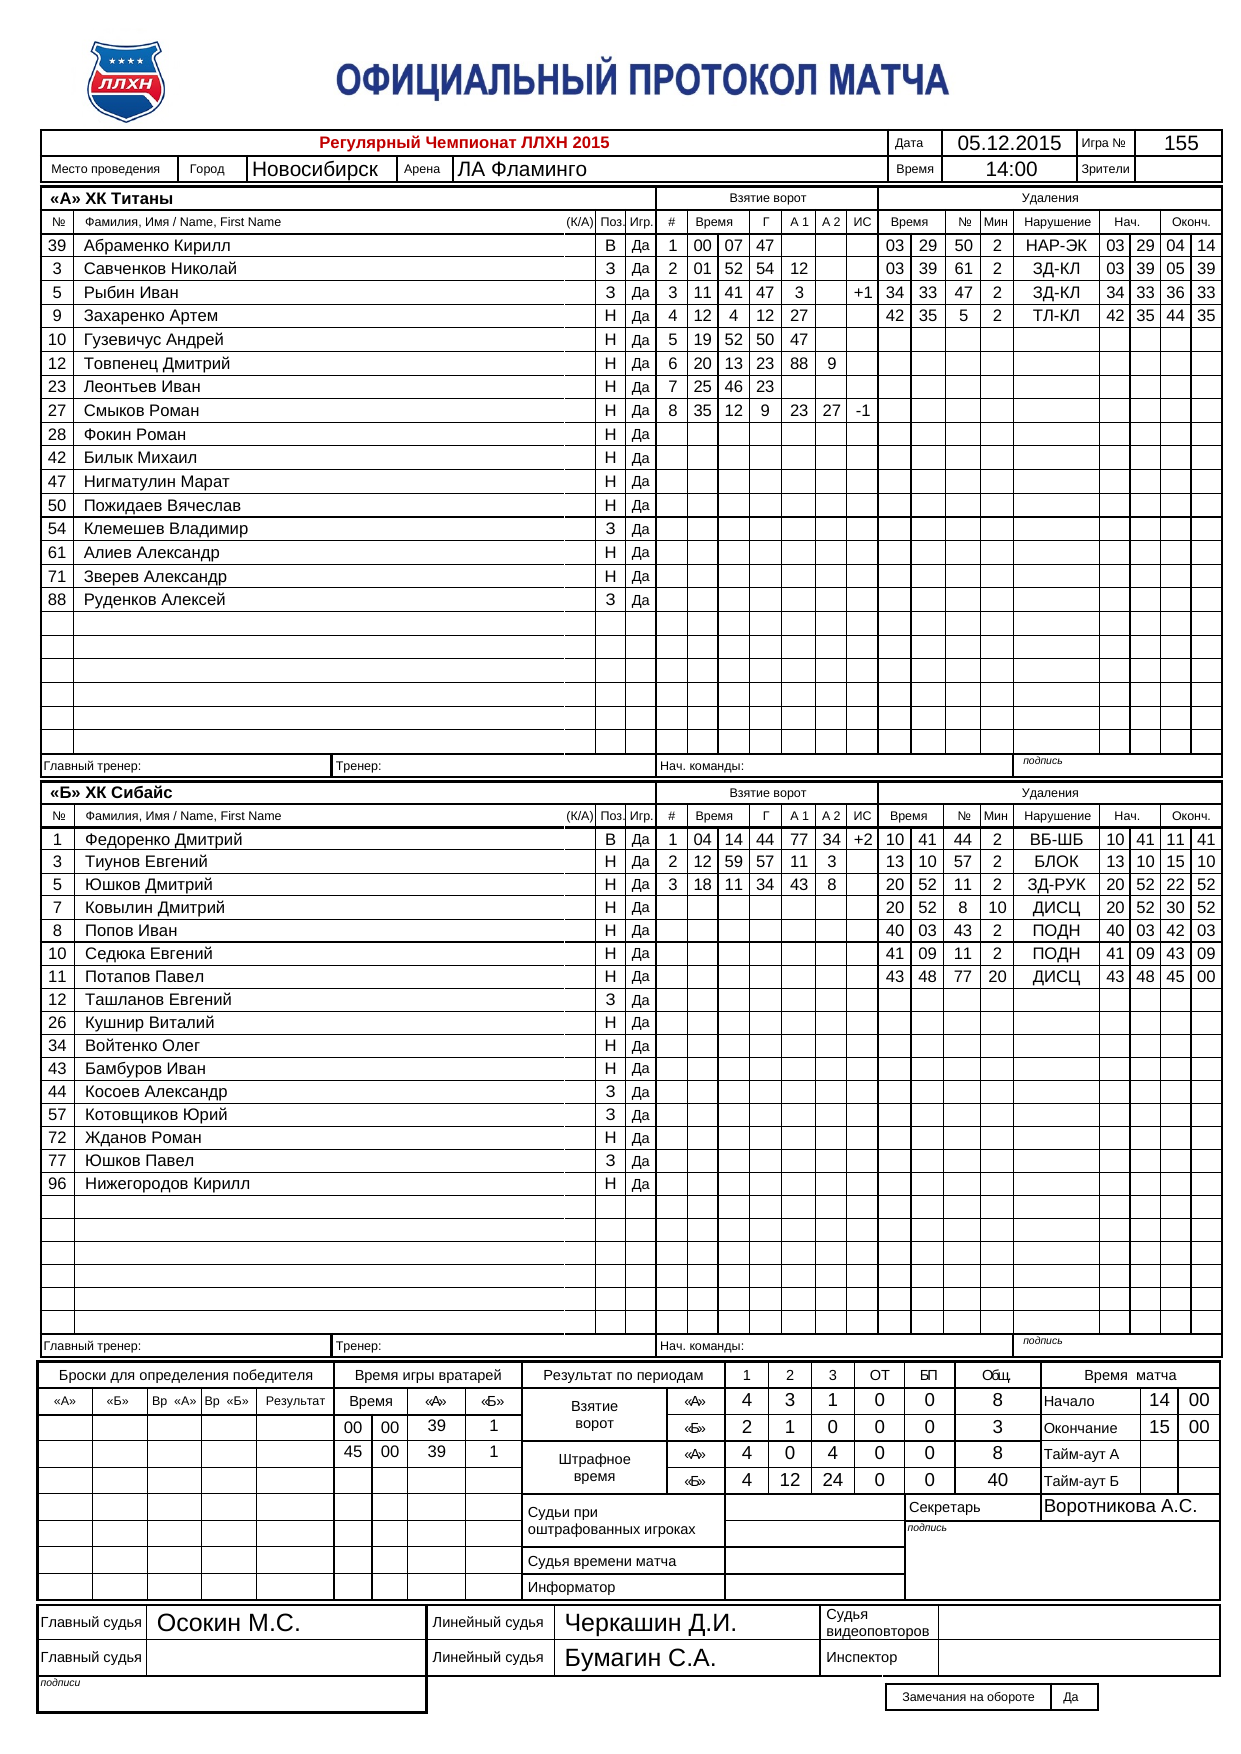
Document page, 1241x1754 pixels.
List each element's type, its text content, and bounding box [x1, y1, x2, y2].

table_cell 5 [42, 281, 73, 303]
table_cell 00 [1192, 966, 1221, 987]
table_cell [912, 612, 945, 634]
table_cell [657, 1035, 687, 1057]
table_cell [981, 1081, 1013, 1103]
table_cell [847, 305, 877, 327]
table_cell [657, 707, 687, 729]
table_cell Время [879, 805, 943, 826]
table_cell [944, 1173, 980, 1195]
table_cell 25 [688, 376, 717, 398]
table_cell [1014, 659, 1099, 682]
table_header Дата [889, 131, 941, 155]
table_cell [816, 423, 846, 445]
table_cell Нач. [1100, 211, 1160, 233]
table_cell (К/А) [565, 211, 595, 233]
table_cell 09 [912, 943, 943, 964]
table_cell [816, 376, 846, 398]
table_cell 12 [42, 352, 73, 374]
table_cell [879, 1012, 910, 1033]
table_cell [148, 1574, 201, 1599]
table_cell Да [626, 518, 655, 540]
table_cell [657, 1104, 687, 1126]
table_cell [782, 494, 815, 516]
table_cell # [657, 211, 687, 233]
table_cell № [946, 211, 980, 233]
table_cell [148, 1547, 201, 1573]
table_cell [1014, 730, 1099, 753]
table_cell [847, 446, 877, 469]
table_cell [939, 1606, 1219, 1639]
table_cell [879, 1150, 910, 1172]
table_cell [981, 1127, 1013, 1149]
table_cell 15 [1141, 1415, 1177, 1440]
table_cell [202, 1441, 256, 1467]
table_header 1 [726, 1363, 768, 1387]
table_header Общ. [956, 1363, 1040, 1387]
table_cell [883, 1677, 1220, 1681]
table_cell [408, 1574, 465, 1599]
table_cell [1179, 1468, 1219, 1493]
table_cell [847, 707, 877, 729]
table_cell Черкашин Д.И. [555, 1606, 819, 1639]
table_cell [879, 1265, 910, 1287]
table_cell [750, 1265, 781, 1287]
table_cell [847, 328, 877, 351]
table_cell [1161, 399, 1190, 422]
table_cell Игр. [626, 805, 655, 826]
table_cell [42, 1242, 74, 1264]
table_cell 2 [981, 850, 1013, 872]
table_cell [202, 1574, 256, 1599]
table_cell [74, 707, 564, 729]
table_header Удаления [879, 783, 1221, 803]
table_cell [1014, 565, 1099, 587]
table_cell [1192, 1173, 1221, 1195]
table_cell Да [626, 281, 655, 303]
table_cell Судья времени матча [523, 1548, 724, 1573]
table_cell [466, 1574, 521, 1599]
table_cell [373, 1521, 407, 1546]
table_cell [944, 1219, 980, 1241]
table_cell [1014, 352, 1099, 374]
table_cell [657, 1311, 687, 1333]
table_cell [912, 1311, 943, 1333]
table_cell [39, 1468, 92, 1493]
table_cell [816, 920, 846, 941]
table_cell 12 [750, 305, 781, 327]
table_cell 3 [782, 281, 815, 303]
table_cell [688, 494, 717, 516]
table_cell [912, 352, 945, 374]
table_cell [1131, 730, 1160, 753]
table_cell [719, 1058, 749, 1079]
table_cell [946, 470, 980, 493]
table_cell 77 [782, 829, 815, 849]
table_cell Смыков Роман [74, 399, 564, 422]
table_cell [626, 612, 655, 634]
table_cell 35 [688, 399, 717, 422]
table_cell [816, 943, 846, 964]
table_cell [1161, 588, 1190, 611]
table_cell 8 [956, 1442, 1040, 1467]
table_cell 34 [42, 1035, 74, 1057]
table_cell [1131, 612, 1160, 634]
table_cell [1100, 399, 1129, 422]
table_cell [1131, 588, 1160, 611]
table_cell 42 [42, 446, 73, 469]
table_cell [626, 636, 655, 658]
table_cell [719, 730, 749, 753]
table_cell 0 [855, 1442, 904, 1467]
table_cell [657, 1242, 687, 1264]
table_cell [1161, 612, 1190, 634]
table_cell [1192, 328, 1221, 351]
table_cell [1014, 636, 1099, 658]
table_cell [750, 494, 781, 516]
table_header ОТ [855, 1363, 904, 1387]
table_cell [335, 1521, 371, 1546]
table_cell [75, 1196, 564, 1218]
table_cell 50 [750, 328, 781, 351]
table_cell [657, 423, 687, 445]
table_cell [1131, 1150, 1160, 1172]
table_cell Н [596, 305, 625, 327]
table_cell [1131, 1196, 1160, 1218]
table_cell Оконч. [1161, 211, 1221, 233]
table_cell [981, 1265, 1013, 1287]
table_cell [750, 565, 781, 587]
table_cell [1161, 376, 1190, 398]
table_cell [847, 850, 877, 872]
table_cell 12 [719, 399, 749, 422]
table_cell А 2 [816, 211, 846, 233]
table_cell [1161, 1173, 1190, 1195]
table_cell [912, 1242, 943, 1264]
table_cell 10 [981, 896, 1013, 918]
table_cell [1014, 1242, 1099, 1264]
table_cell [93, 1521, 147, 1546]
table_cell [565, 1196, 595, 1218]
table_cell 88 [782, 352, 815, 374]
table_cell [1100, 659, 1129, 682]
table_cell [688, 565, 717, 587]
table_cell [750, 470, 781, 493]
table_cell Да [626, 829, 655, 849]
table_cell 41 [912, 829, 943, 849]
table_cell [565, 281, 595, 303]
table_cell [946, 446, 980, 469]
table_cell [944, 989, 980, 1011]
table_cell [847, 989, 877, 1011]
table_cell Инспектор [821, 1640, 938, 1675]
table_cell [912, 1012, 943, 1033]
table_cell ИС [847, 805, 877, 826]
table_cell 7 [42, 896, 74, 918]
table_cell [1161, 1104, 1190, 1126]
table_cell [847, 1219, 877, 1241]
table_cell [408, 1468, 465, 1493]
table_cell [1192, 1288, 1221, 1310]
table_cell 72 [42, 1127, 74, 1149]
table_cell 00 [1179, 1389, 1219, 1413]
table_cell [657, 659, 687, 682]
table_cell [879, 1219, 910, 1241]
table_cell [626, 1242, 655, 1264]
table_cell [428, 1677, 882, 1711]
table_cell 4 [657, 305, 687, 327]
table_cell 39 [408, 1441, 465, 1467]
table_cell Войтенко Олег [75, 1035, 564, 1057]
table_cell Н [596, 541, 625, 564]
table_cell 14:00 [943, 157, 1076, 181]
table_cell [816, 1173, 846, 1195]
table_cell 52 [912, 874, 943, 895]
table_cell [688, 588, 717, 611]
table_cell 5 [946, 305, 980, 327]
table_cell [912, 446, 945, 469]
table_cell «Б » [466, 1389, 521, 1413]
table_cell [719, 1219, 749, 1241]
table_cell [816, 636, 846, 658]
table_cell [657, 1127, 687, 1149]
table_cell 19 [688, 328, 717, 351]
table_cell [42, 659, 73, 682]
table_cell [1100, 730, 1129, 753]
table_cell [944, 1104, 980, 1126]
table_cell 35 [912, 305, 945, 327]
table_cell Вр «Б» [202, 1389, 256, 1413]
table_cell 03 [1192, 920, 1221, 941]
table_cell 34 [879, 281, 910, 303]
table_cell [981, 1058, 1013, 1079]
table_cell [782, 565, 815, 587]
table_cell [657, 1196, 687, 1218]
table_cell 77 [42, 1150, 74, 1172]
table_cell [1014, 1081, 1099, 1103]
table_cell 3 [657, 874, 687, 895]
table_cell [565, 1173, 595, 1195]
table_cell Савченков Николай [74, 257, 564, 280]
table_cell [782, 1265, 815, 1287]
table_cell [626, 1196, 655, 1218]
table_cell [912, 1288, 943, 1310]
table_cell [912, 636, 945, 658]
table_cell ЗД-РУК [1014, 874, 1099, 895]
table_cell Игр. [626, 211, 655, 233]
table_cell [719, 920, 749, 941]
table_cell Фокин Роман [74, 423, 564, 445]
table_cell [688, 896, 717, 918]
table_cell [626, 730, 655, 753]
table_cell 03 [1131, 920, 1160, 941]
table_cell ПОДН [1014, 943, 1099, 964]
table_cell [719, 1127, 749, 1149]
table_cell [1131, 518, 1160, 540]
table_cell [816, 1081, 846, 1103]
table_cell Юшков Павел [75, 1150, 564, 1172]
table_cell [912, 494, 945, 516]
table_cell 0 [855, 1468, 904, 1493]
table_cell [1131, 1288, 1160, 1310]
table_cell 15 [1161, 850, 1190, 872]
table_cell 8 [944, 896, 980, 918]
table_cell Жданов Роман [75, 1127, 564, 1149]
table_cell [1136, 157, 1221, 181]
table_cell [782, 920, 815, 941]
table_cell Взятие ворот [523, 1389, 666, 1440]
table_cell [1161, 1081, 1190, 1103]
table_cell [39, 1574, 92, 1599]
table_cell [657, 943, 687, 964]
table_cell [657, 612, 687, 634]
table_cell [879, 1242, 910, 1264]
table_cell [373, 1468, 407, 1493]
table_cell Поз. [596, 805, 625, 826]
table_cell 43 [1100, 966, 1129, 987]
table_cell [981, 659, 1013, 682]
table_cell [782, 989, 815, 1011]
table_cell 0 [769, 1442, 811, 1467]
table_cell [1161, 1219, 1190, 1241]
table_cell [719, 636, 749, 658]
table_cell [1014, 1127, 1099, 1149]
table_cell [816, 1265, 846, 1287]
table_cell [782, 966, 815, 987]
table_cell [847, 874, 877, 895]
table_cell [1014, 1150, 1099, 1172]
table_cell [879, 1104, 910, 1126]
table_cell Да [626, 1012, 655, 1033]
table_cell 2 [981, 305, 1013, 327]
table_cell Алиев Александр [74, 541, 564, 564]
table_cell Да [626, 328, 655, 351]
table_cell 14 [1192, 235, 1221, 256]
table_cell № [42, 211, 73, 233]
table_cell [565, 328, 595, 351]
table_cell [879, 565, 910, 587]
table_cell 44 [1161, 305, 1190, 327]
table_cell [981, 470, 1013, 493]
table_cell [879, 470, 910, 493]
table_cell [565, 707, 595, 729]
table_cell [565, 1127, 595, 1149]
table_cell 18 [688, 874, 717, 895]
table_cell Н [596, 423, 625, 445]
table_cell [1192, 989, 1221, 1011]
table_cell [750, 636, 781, 658]
table_cell [42, 707, 73, 729]
table_cell [816, 1219, 846, 1241]
table_cell [1131, 1012, 1160, 1033]
table_cell Главный судья [39, 1606, 146, 1639]
table_cell [782, 1081, 815, 1103]
table_cell [466, 1521, 521, 1546]
table_cell Да [626, 376, 655, 398]
table_cell 96 [42, 1173, 74, 1195]
table_cell Да [626, 1173, 655, 1195]
table_cell [688, 989, 717, 1011]
table_cell [981, 328, 1013, 351]
table_cell [847, 1196, 877, 1218]
table_cell Тиунов Евгений [75, 850, 564, 872]
table_cell [1192, 446, 1221, 469]
table_cell [1131, 1265, 1160, 1287]
table_cell [981, 1196, 1013, 1218]
table_cell [719, 1288, 749, 1310]
table_cell [879, 446, 910, 469]
table_cell [565, 1311, 595, 1333]
table_cell [946, 541, 980, 564]
table_cell [1014, 1219, 1099, 1241]
table_header Взятие ворот [657, 188, 877, 209]
table_cell [1014, 1173, 1099, 1195]
table_cell Время [688, 211, 749, 233]
table_cell [944, 1288, 980, 1310]
table_cell [1100, 494, 1129, 516]
table_cell 7 [657, 376, 687, 398]
table_cell [750, 588, 781, 611]
table_cell З [596, 1150, 625, 1172]
table_cell [596, 1196, 625, 1218]
table_cell [944, 1012, 980, 1033]
table_cell [1131, 989, 1160, 1011]
table_cell 52 [1192, 874, 1221, 895]
table_cell [1100, 588, 1129, 611]
table_cell Воротникова А.С. [1042, 1495, 1219, 1520]
table_cell [1161, 1311, 1190, 1333]
table_cell [719, 1150, 749, 1172]
table_cell [981, 588, 1013, 611]
table_cell [912, 1265, 943, 1287]
table_cell [42, 1196, 74, 1218]
table_cell [1161, 1035, 1190, 1057]
table_cell [981, 1035, 1013, 1057]
table_cell [782, 423, 815, 445]
table_cell [719, 423, 749, 445]
table_cell [257, 1468, 333, 1493]
table_cell 4 [726, 1389, 768, 1413]
table_cell 59 [719, 850, 749, 872]
table_cell [879, 730, 910, 753]
table_cell [565, 257, 595, 280]
table_cell 44 [944, 829, 980, 849]
table_cell [750, 896, 781, 918]
table_cell [946, 352, 980, 374]
table_cell Да [626, 1035, 655, 1057]
table_cell З [596, 518, 625, 540]
table_cell [912, 659, 945, 682]
table_cell 0 [855, 1415, 904, 1440]
table_cell [1100, 1242, 1129, 1264]
table_cell [981, 1311, 1013, 1333]
table_cell [335, 1468, 371, 1493]
table_cell [847, 588, 877, 611]
table_cell [565, 518, 595, 540]
table_cell Ковылин Дмитрий [75, 896, 564, 918]
table_header Время игры вратарей [335, 1363, 521, 1387]
table_cell 41 [1192, 829, 1221, 849]
table_cell [565, 1012, 595, 1033]
table_cell [688, 1219, 717, 1241]
table_cell «Б» [93, 1389, 147, 1413]
table_cell Да [626, 989, 655, 1011]
table_cell Оконч. [1161, 805, 1221, 826]
table_cell 45 [1161, 966, 1190, 987]
table_cell Попов Иван [75, 920, 564, 941]
table_cell Место проведения [42, 157, 177, 181]
table_cell +2 [847, 829, 877, 849]
table_cell Юшков Дмитрий [75, 874, 564, 895]
table_cell [946, 730, 980, 753]
table_cell Федоренко Дмитрий [75, 829, 564, 849]
table_cell [1161, 707, 1190, 729]
table_cell [981, 565, 1013, 587]
table_cell 29 [1131, 235, 1160, 256]
table_cell [944, 1311, 980, 1333]
table_cell [596, 730, 625, 753]
table_cell 57 [944, 850, 980, 872]
table_cell [1131, 423, 1160, 445]
table_cell 88 [42, 588, 73, 611]
table_cell 10 [42, 328, 73, 351]
table_header 155 [1136, 131, 1221, 155]
table_cell Да [626, 305, 655, 327]
table_cell [879, 1058, 910, 1079]
table_cell 57 [750, 850, 781, 872]
table_cell [1192, 423, 1221, 445]
table_cell [944, 1058, 980, 1079]
table_cell [981, 1219, 1013, 1241]
table_cell 9 [42, 305, 73, 327]
table_cell 77 [944, 966, 980, 987]
table_cell Главный тренер: [42, 755, 330, 776]
table_cell 10 [879, 829, 910, 849]
table_cell (К/А) [565, 805, 595, 826]
table_cell [816, 1035, 846, 1057]
table_cell Да [626, 399, 655, 422]
table_cell Линейный судья [428, 1606, 554, 1639]
table_cell [944, 1242, 980, 1264]
table_cell [1014, 707, 1099, 729]
table_cell [1014, 541, 1099, 564]
table_cell Ташланов Евгений [75, 989, 564, 1011]
table_cell Время [688, 805, 749, 826]
table_cell [626, 1265, 655, 1287]
table_cell 23 [750, 376, 781, 398]
table_cell [1192, 518, 1221, 540]
table_cell [1100, 1127, 1129, 1149]
table_header Результат по периодам [523, 1363, 724, 1387]
table_cell [981, 423, 1013, 445]
table_cell 20 [879, 874, 910, 895]
table_cell [93, 1574, 147, 1599]
table_cell [202, 1416, 256, 1440]
table_cell 57 [42, 1104, 74, 1126]
table_cell [688, 1311, 717, 1333]
table_cell [816, 235, 846, 256]
table_cell Да [626, 565, 655, 587]
table_cell [782, 1219, 815, 1241]
table_cell [782, 707, 815, 729]
table_cell Фамилия, Имя / Name, First Name [74, 211, 565, 233]
table_cell [782, 1288, 815, 1310]
table_cell 10 [912, 850, 943, 872]
table_cell 1 [657, 235, 687, 256]
table_cell Н [596, 1035, 625, 1057]
table_cell ЛА Фламинго [454, 157, 887, 181]
table_cell [657, 1219, 687, 1241]
table_cell [688, 943, 717, 964]
table_cell [719, 943, 749, 964]
table_cell [816, 541, 846, 564]
table_cell [148, 1494, 201, 1520]
table_cell Вр «А» [148, 1389, 201, 1413]
table_cell Билык Михаил [74, 446, 564, 469]
table_cell 27 [782, 305, 815, 327]
table_cell Тренер: [333, 1335, 655, 1356]
table_cell [816, 1196, 846, 1218]
table_cell [912, 1150, 943, 1172]
table_cell Зрители [1078, 157, 1134, 181]
table_cell [750, 920, 781, 941]
table_cell Начало [1042, 1389, 1140, 1413]
table_cell [1100, 683, 1129, 706]
table_cell 39 [912, 257, 945, 280]
table_cell [148, 1468, 201, 1493]
table_cell [782, 446, 815, 469]
table_cell [719, 1173, 749, 1195]
table_cell 71 [42, 565, 73, 587]
table_cell [93, 1547, 147, 1573]
table_cell [1100, 636, 1129, 658]
table_cell [1179, 1441, 1219, 1467]
table_cell 23 [782, 399, 815, 422]
table_cell Зверев Александр [74, 565, 564, 587]
table_cell 34 [750, 874, 781, 895]
table_cell Фамилия, Имя / Name, First Name [75, 805, 565, 826]
table_cell 39 [408, 1416, 465, 1440]
table_cell [1192, 1311, 1221, 1333]
table_cell З [596, 588, 625, 611]
table_cell [1100, 1311, 1129, 1333]
table_cell [1014, 494, 1099, 516]
table_cell [847, 1081, 877, 1103]
table_cell [750, 541, 781, 564]
table_cell 8 [657, 399, 687, 422]
table_cell [1192, 1219, 1221, 1241]
table_cell [847, 1035, 877, 1057]
table_cell [257, 1416, 333, 1440]
table_cell Да [626, 470, 655, 493]
table_cell 05 [1161, 257, 1190, 280]
table_cell [1099, 1682, 1220, 1711]
table_cell [1141, 1441, 1177, 1467]
table_cell [1100, 1035, 1129, 1057]
table_cell [1192, 1127, 1221, 1149]
table_cell [782, 1242, 815, 1264]
table_cell [688, 1104, 717, 1126]
table_cell [1161, 1265, 1190, 1287]
table_cell 34 [816, 829, 846, 849]
table_cell [946, 612, 980, 634]
table_cell [688, 446, 717, 469]
table_cell [750, 966, 781, 987]
table_cell подпись [1014, 755, 1221, 776]
table_cell [847, 1150, 877, 1172]
table_cell [373, 1574, 407, 1599]
table_cell [688, 1035, 717, 1057]
table_cell [466, 1494, 521, 1520]
table_cell 11 [944, 943, 980, 964]
table_cell [565, 1288, 595, 1310]
table_cell [750, 1219, 781, 1241]
table_cell Да [626, 850, 655, 872]
table_cell [1192, 1196, 1221, 1218]
table_cell [912, 1219, 943, 1241]
table_cell ЗД-КЛ [1014, 281, 1099, 303]
table_cell [750, 612, 781, 634]
table_cell [1192, 636, 1221, 658]
table_cell [565, 1035, 595, 1057]
table_cell [1161, 446, 1190, 469]
table_cell [1192, 683, 1221, 706]
table_cell [816, 470, 846, 493]
table_cell 50 [42, 494, 73, 516]
table_cell [596, 1219, 625, 1241]
table_cell 40 [879, 920, 910, 941]
table_cell Рыбин Иван [74, 281, 564, 303]
table_cell [565, 470, 595, 493]
table_cell [373, 1494, 407, 1520]
table_cell [565, 636, 595, 658]
table_cell [782, 1196, 815, 1218]
table_cell [1014, 399, 1099, 422]
table_cell [657, 920, 687, 941]
table_cell 10 [1100, 829, 1129, 849]
table_cell [1014, 1265, 1099, 1287]
table_cell [257, 1574, 333, 1599]
table_cell З [596, 257, 625, 280]
table_cell [257, 1441, 333, 1467]
table_header Игра № [1078, 131, 1134, 155]
table_cell «Б» [668, 1468, 724, 1493]
table_cell [1014, 1311, 1099, 1333]
table_cell [944, 1127, 980, 1149]
table_cell [981, 1012, 1013, 1033]
table_cell [93, 1416, 147, 1440]
table_cell [657, 1173, 687, 1195]
table_cell [946, 494, 980, 516]
table_cell [750, 707, 781, 729]
table_cell 33 [1131, 281, 1160, 303]
table_cell [981, 376, 1013, 398]
table_cell Нач. [1100, 805, 1160, 826]
table_cell 12 [42, 989, 74, 1011]
table_cell [847, 896, 877, 918]
table_cell Тайм-аут Б [1042, 1468, 1140, 1493]
table_cell 13 [719, 352, 749, 374]
table_cell [657, 1265, 687, 1287]
table_cell [912, 423, 945, 445]
table_cell [847, 1058, 877, 1079]
table_cell [1014, 518, 1099, 540]
table_cell [565, 1150, 595, 1172]
table_cell 00 [373, 1416, 407, 1440]
table_cell [565, 352, 595, 374]
table_cell [657, 494, 687, 516]
table_cell [847, 257, 877, 280]
table_cell Поз. [596, 211, 625, 233]
table_cell [1100, 1058, 1129, 1079]
table_cell Бумагин С.А. [555, 1640, 819, 1675]
table_cell [816, 896, 846, 918]
table_cell [1131, 1035, 1160, 1057]
table_cell [565, 399, 595, 422]
table_cell [1131, 1242, 1160, 1264]
table_cell [74, 730, 564, 753]
table_cell Время [335, 1389, 407, 1413]
table_cell [596, 1311, 625, 1333]
table_cell [912, 541, 945, 564]
table_cell Мин [981, 805, 1013, 826]
table_cell [335, 1574, 371, 1599]
table_cell [688, 1058, 717, 1079]
table_cell [782, 896, 815, 918]
table_cell [946, 565, 980, 587]
table_header 05.12.2015 [943, 131, 1076, 155]
table_cell [719, 518, 749, 540]
table_cell [565, 920, 595, 941]
table_cell [1161, 1127, 1190, 1149]
table_cell [912, 399, 945, 422]
table_cell 03 [879, 235, 910, 256]
table_cell [1014, 989, 1099, 1011]
table_cell 39 [1192, 257, 1221, 280]
table_cell [912, 470, 945, 493]
table_cell ТЛ-КЛ [1014, 305, 1099, 327]
table_cell [782, 943, 815, 964]
table_cell [912, 518, 945, 540]
table_cell [565, 1242, 595, 1264]
table_cell Захаренко Артем [74, 305, 564, 327]
table_cell [626, 1219, 655, 1241]
table_cell 47 [750, 281, 781, 303]
table_cell [75, 1288, 564, 1310]
table_cell [565, 376, 595, 398]
table_cell [946, 518, 980, 540]
table_cell 47 [782, 328, 815, 351]
table_cell [946, 588, 980, 611]
table_cell Н [596, 376, 625, 398]
table_cell [565, 423, 595, 445]
table_cell [981, 1173, 1013, 1195]
table_cell [657, 565, 687, 587]
table_cell [816, 1288, 846, 1310]
table_cell [719, 707, 749, 729]
table_cell [944, 1196, 980, 1218]
table_cell [816, 257, 846, 280]
table_cell [750, 1288, 781, 1310]
table_cell [847, 612, 877, 634]
table_cell 00 [1179, 1415, 1219, 1440]
table_cell [565, 989, 595, 1011]
table_cell 30 [1161, 896, 1190, 918]
table_cell 04 [1161, 235, 1190, 256]
table_cell Клемешев Владимир [74, 518, 564, 540]
table_cell 52 [1192, 896, 1221, 918]
table_cell 43 [1161, 943, 1190, 964]
table_cell [981, 1104, 1013, 1126]
table_cell [202, 1468, 256, 1493]
table_cell Да [626, 874, 655, 895]
table_cell [816, 683, 846, 706]
table_cell 24 [812, 1468, 854, 1493]
table_cell [782, 1127, 815, 1149]
table_cell 0 [905, 1442, 954, 1467]
table_cell [750, 446, 781, 469]
table_cell [688, 1288, 717, 1310]
table_cell [657, 470, 687, 493]
table_cell [75, 1265, 564, 1287]
table_cell 2 [657, 850, 687, 872]
table_cell [816, 328, 846, 351]
table_cell 11 [688, 281, 717, 303]
table_cell [726, 1521, 904, 1546]
table_cell Н [596, 565, 625, 587]
table_cell [847, 1127, 877, 1149]
table_cell [782, 1058, 815, 1079]
table_cell 00 [373, 1441, 407, 1467]
table_cell [1161, 1242, 1190, 1264]
table_cell Товпенец Дмитрий [74, 352, 564, 374]
table_cell [1131, 683, 1160, 706]
table_cell [1131, 659, 1160, 682]
table_cell [912, 588, 945, 611]
table_cell [719, 896, 749, 918]
table_cell [981, 683, 1013, 706]
table_cell 61 [946, 257, 980, 280]
table_cell [93, 1494, 147, 1520]
table_cell 1 [769, 1415, 811, 1440]
table_cell 0 [905, 1468, 954, 1493]
table_cell [657, 896, 687, 918]
table_cell [912, 683, 945, 706]
table_cell [565, 612, 595, 634]
table_cell 2 [657, 257, 687, 280]
table_cell [596, 659, 625, 682]
table_cell 2 [981, 874, 1013, 895]
table_cell 12 [688, 850, 717, 872]
table_cell [944, 1035, 980, 1057]
table_cell [1131, 376, 1160, 398]
table_cell [688, 518, 717, 540]
table_cell [879, 1081, 910, 1103]
table_cell [565, 235, 595, 256]
table_cell 8 [956, 1389, 1040, 1413]
table_cell [1100, 1219, 1129, 1241]
table_cell [565, 565, 595, 587]
table_cell 42 [1161, 920, 1190, 941]
table_cell ИС [847, 211, 877, 233]
table_cell [719, 659, 749, 682]
table_cell Да [626, 1081, 655, 1103]
table_cell [1192, 352, 1221, 374]
table_cell [816, 612, 846, 634]
table_cell [912, 328, 945, 351]
table_cell [39, 1441, 92, 1467]
table_cell [1192, 588, 1221, 611]
table_header Удаления [879, 188, 1221, 209]
table_cell [565, 305, 595, 327]
table_cell 12 [782, 257, 815, 280]
table_cell [816, 305, 846, 327]
table_cell 26 [42, 1012, 74, 1033]
table_cell А 1 [782, 211, 815, 233]
table_cell Да [626, 920, 655, 941]
table_cell Н [596, 399, 625, 422]
table_cell [981, 518, 1013, 540]
table_cell [148, 1441, 201, 1467]
table_cell 45 [335, 1441, 371, 1467]
table_cell [565, 874, 595, 895]
table_cell [879, 1127, 910, 1149]
table_cell 5 [657, 328, 687, 351]
table_cell Руденков Алексей [74, 588, 564, 611]
table_cell [1100, 1012, 1129, 1033]
table_cell 3 [657, 281, 687, 303]
table_cell 33 [1192, 281, 1221, 303]
table_cell [719, 565, 749, 587]
table_cell [981, 989, 1013, 1011]
table_cell 33 [912, 281, 945, 303]
table_cell [981, 1288, 1013, 1310]
table_cell В [596, 829, 625, 849]
table_cell [688, 659, 717, 682]
table_cell [565, 730, 595, 753]
table_cell [981, 636, 1013, 658]
table_cell [1014, 1288, 1099, 1310]
table_cell # [657, 805, 687, 826]
table_cell [1161, 730, 1190, 753]
table_cell [782, 470, 815, 493]
table_cell [782, 1035, 815, 1057]
table_cell 3 [816, 850, 846, 872]
table_cell Секретарь [906, 1495, 1040, 1520]
table_cell [657, 1288, 687, 1310]
table_cell Окончание [1042, 1415, 1140, 1440]
table_cell [688, 730, 717, 753]
table_cell [912, 707, 945, 729]
table_cell [719, 1196, 749, 1218]
table_cell 3 [42, 257, 73, 280]
table_cell [879, 328, 910, 351]
table_cell [74, 683, 564, 706]
table_cell [1131, 352, 1160, 374]
table_cell [1192, 541, 1221, 564]
table_cell 35 [1131, 305, 1160, 327]
table_cell [816, 730, 846, 753]
table_cell [847, 1242, 877, 1264]
table_cell [1100, 1150, 1129, 1172]
table_cell З [596, 989, 625, 1011]
table_cell [782, 518, 815, 540]
table_cell [750, 1058, 781, 1079]
table_cell [750, 1196, 781, 1218]
table_cell 3 [42, 850, 74, 872]
table_cell 03 [1100, 235, 1129, 256]
table_cell 20 [879, 896, 910, 918]
table_cell [1131, 1081, 1160, 1103]
table_cell [1131, 1219, 1160, 1241]
table_cell [1161, 683, 1190, 706]
table_cell [75, 1242, 564, 1264]
table_cell [912, 730, 945, 753]
table_cell 20 [1100, 896, 1129, 918]
table_cell [565, 1058, 595, 1079]
table_cell [257, 1494, 333, 1520]
table_cell [408, 1547, 465, 1573]
table_cell [750, 518, 781, 540]
table_cell ЗД-КЛ [1014, 257, 1099, 280]
table_cell [782, 730, 815, 753]
table_cell [688, 1012, 717, 1033]
table_cell 52 [912, 896, 943, 918]
table_cell Гузевичус Андрей [74, 328, 564, 351]
table_cell [688, 636, 717, 658]
table_cell 20 [1100, 874, 1129, 895]
table_cell 12 [688, 305, 717, 327]
table_cell Н [596, 850, 625, 872]
table_cell -1 [847, 399, 877, 422]
table_cell [1100, 518, 1129, 540]
table_cell [1131, 565, 1160, 587]
table_cell 54 [750, 257, 781, 280]
table_cell [944, 1265, 980, 1287]
table_cell 13 [879, 850, 910, 872]
table_cell [719, 683, 749, 706]
table_cell 52 [1131, 874, 1160, 895]
table_cell [1014, 376, 1099, 398]
table_cell [1161, 1196, 1190, 1218]
table_cell [726, 1495, 904, 1520]
table_cell [1131, 707, 1160, 729]
table_cell [1141, 1468, 1177, 1493]
table_cell [816, 1012, 846, 1033]
table_cell [1131, 1127, 1160, 1149]
table_cell [879, 612, 910, 634]
table_cell [912, 1035, 943, 1057]
table_cell [816, 707, 846, 729]
table_cell [565, 829, 595, 849]
table_cell 1 [812, 1389, 854, 1413]
table_cell [565, 850, 595, 872]
table_cell 4 [726, 1442, 768, 1467]
table_cell 1 [466, 1441, 521, 1467]
table_cell [750, 1311, 781, 1333]
table_header Время матча [1042, 1363, 1219, 1387]
table_cell [719, 612, 749, 634]
table_cell +1 [847, 281, 877, 303]
table_cell 2 [981, 829, 1013, 849]
table_cell [782, 588, 815, 611]
table_cell [39, 1494, 92, 1520]
table_cell [1192, 1242, 1221, 1264]
table_cell [1100, 1104, 1129, 1126]
table_cell [719, 1265, 749, 1287]
table_cell [1192, 1265, 1221, 1287]
table_cell [847, 470, 877, 493]
table_cell [1100, 376, 1129, 398]
table_cell [816, 588, 846, 611]
table_cell 47 [750, 235, 781, 256]
table_cell Тренер: [333, 755, 655, 776]
table_cell [879, 376, 910, 398]
table_cell 22 [1161, 874, 1190, 895]
table_cell [719, 470, 749, 493]
table_cell ДИСЦ [1014, 966, 1099, 987]
table_cell [912, 1058, 943, 1079]
table_cell [1192, 376, 1221, 398]
table_cell [847, 730, 877, 753]
table_cell [688, 1150, 717, 1172]
table_cell [1161, 423, 1190, 445]
table_cell 48 [912, 966, 943, 987]
table_cell 6 [657, 352, 687, 374]
table_cell [847, 494, 877, 516]
table_cell [657, 446, 687, 469]
table_cell В [596, 235, 625, 256]
table_cell [946, 659, 980, 682]
table_cell [42, 1265, 74, 1287]
table_cell [879, 1311, 910, 1333]
table_cell 41 [1100, 943, 1129, 964]
table_cell [1192, 1104, 1221, 1126]
table_header «Б» ХК Сибайс [42, 783, 655, 803]
table_cell [719, 1242, 749, 1264]
table_cell [565, 896, 595, 918]
table_cell [1014, 423, 1099, 445]
table_cell [75, 1219, 564, 1241]
table_cell [782, 683, 815, 706]
table_cell [1100, 352, 1129, 374]
table_cell [879, 1035, 910, 1057]
table_cell [782, 1173, 815, 1195]
table_cell 52 [1131, 896, 1160, 918]
table_cell ПОДН [1014, 920, 1099, 941]
table_cell [912, 565, 945, 587]
table_cell [626, 1311, 655, 1333]
table_cell [816, 565, 846, 587]
table_cell [981, 446, 1013, 469]
table_cell [565, 659, 595, 682]
table_cell 8 [816, 874, 846, 895]
table_cell [847, 636, 877, 658]
table_cell Н [596, 352, 625, 374]
table_cell [1131, 1173, 1160, 1195]
table_cell Кушнир Виталий [75, 1012, 564, 1033]
table_cell [688, 1196, 717, 1218]
table_cell [657, 518, 687, 540]
table_cell [750, 683, 781, 706]
table_cell [565, 1219, 595, 1241]
table_cell [879, 1173, 910, 1195]
table_cell 1 [42, 829, 74, 849]
table_cell [912, 1104, 943, 1126]
table_cell [1100, 707, 1129, 729]
table_cell [93, 1441, 147, 1467]
table_cell [981, 352, 1013, 374]
table_cell [719, 989, 749, 1011]
table_cell 10 [1192, 850, 1221, 872]
table_cell [1131, 399, 1160, 422]
table_cell Информатор [523, 1575, 724, 1599]
table_cell Да [626, 896, 655, 918]
table_cell 3 [956, 1415, 1040, 1440]
table_cell [42, 683, 73, 706]
table_cell 54 [42, 518, 73, 540]
table_cell [657, 989, 687, 1011]
table_cell Н [596, 1127, 625, 1149]
table_cell [944, 1150, 980, 1172]
table_cell «А» [668, 1442, 724, 1467]
table_header «А» ХК Титаны [42, 188, 655, 209]
table_cell [946, 399, 980, 422]
table_cell [946, 683, 980, 706]
table_cell [879, 352, 910, 374]
table_cell Нарушение [1014, 805, 1099, 826]
table_cell [719, 1012, 749, 1033]
table_cell Косоев Александр [75, 1081, 564, 1103]
table_cell 61 [42, 541, 73, 564]
table_cell 44 [42, 1081, 74, 1103]
table_cell Н [596, 328, 625, 351]
table_cell [596, 683, 625, 706]
table_cell [847, 565, 877, 587]
table_cell [1131, 636, 1160, 658]
table_cell [1131, 1311, 1160, 1333]
table_cell [719, 1081, 749, 1103]
table_cell [657, 730, 687, 753]
table_header Взятие ворот [657, 783, 877, 803]
table_cell [879, 707, 910, 729]
table_cell 03 [912, 920, 943, 941]
table_cell [1100, 1265, 1129, 1287]
table_cell [42, 1288, 74, 1310]
table_cell [688, 683, 717, 706]
table_header 3 [812, 1363, 854, 1387]
table_cell [657, 1058, 687, 1079]
table_cell [1014, 1058, 1099, 1079]
table_cell 36 [1161, 281, 1190, 303]
table_cell [466, 1547, 521, 1573]
table_cell [1192, 1081, 1221, 1103]
table_cell [688, 1081, 717, 1103]
table_cell Нигматулин Марат [74, 470, 564, 493]
table_cell 40 [956, 1468, 1040, 1493]
table_cell Главный судья [39, 1640, 146, 1675]
table_cell [981, 707, 1013, 729]
table_cell [1100, 1173, 1129, 1195]
table_cell Город [179, 157, 246, 181]
table_cell [719, 541, 749, 564]
table_cell 4 [812, 1442, 854, 1467]
table_cell Линейный судья [428, 1640, 554, 1675]
table_cell [816, 281, 846, 303]
table_cell [750, 989, 781, 1011]
table_cell [688, 541, 717, 564]
table_cell [750, 1081, 781, 1103]
table_cell 29 [912, 235, 945, 256]
table_cell 11 [944, 874, 980, 895]
table_cell [657, 1150, 687, 1172]
table_cell [1192, 612, 1221, 634]
table_cell [565, 588, 595, 611]
table_cell Н [596, 1058, 625, 1079]
table_cell [981, 730, 1013, 753]
table_cell [373, 1547, 407, 1573]
table_cell [93, 1468, 147, 1493]
table_cell № [944, 805, 980, 826]
table_header Броски для определения победителя [39, 1363, 333, 1387]
table_cell [39, 1521, 92, 1546]
table_cell [782, 1012, 815, 1033]
table_cell [1192, 399, 1221, 422]
table_cell [1014, 1035, 1099, 1057]
table_cell 41 [1131, 829, 1160, 849]
table_cell Потапов Павел [75, 966, 564, 987]
table_cell 09 [1131, 943, 1160, 964]
table_cell [816, 1058, 846, 1079]
table_cell [688, 707, 717, 729]
table_cell [750, 1035, 781, 1057]
table_cell 2 [726, 1415, 768, 1440]
table_cell [750, 423, 781, 445]
picture [5, 28, 1179, 129]
table_cell 44 [750, 829, 781, 849]
table_cell [657, 541, 687, 564]
table_cell 41 [879, 943, 910, 964]
table_cell [1192, 659, 1221, 682]
table_cell [750, 1127, 781, 1149]
table_cell [596, 612, 625, 634]
table_header Замечания на обороте [887, 1685, 1050, 1709]
table_cell 46 [719, 376, 749, 398]
table_cell [1014, 446, 1099, 469]
table_cell [847, 966, 877, 987]
table_cell подпись [906, 1522, 1219, 1599]
table_cell 11 [719, 874, 749, 895]
table_cell Котовщиков Юрий [75, 1104, 564, 1126]
table_cell 23 [750, 352, 781, 374]
table_cell [719, 588, 749, 611]
table_cell [565, 943, 595, 964]
table_cell [816, 518, 846, 540]
table_cell Результат [257, 1389, 333, 1413]
table_cell [1192, 707, 1221, 729]
table_cell 3 [769, 1389, 811, 1413]
table_cell 5 [42, 874, 74, 895]
table_cell [1161, 541, 1190, 564]
table_cell З [596, 281, 625, 303]
table_cell [42, 730, 73, 753]
table_cell 03 [1100, 257, 1129, 280]
table_cell [750, 730, 781, 753]
table_cell 43 [944, 920, 980, 941]
table_cell 0 [812, 1415, 854, 1440]
table_cell [750, 659, 781, 682]
table_cell 10 [1131, 850, 1160, 872]
table_cell [816, 1311, 846, 1333]
table_cell [847, 659, 877, 682]
table_cell [657, 966, 687, 987]
table_cell [719, 494, 749, 516]
table_cell [1100, 541, 1129, 564]
table_cell [847, 352, 877, 374]
table_cell 2 [981, 920, 1013, 941]
table_cell [719, 966, 749, 987]
table_cell Да [626, 423, 655, 445]
table_cell 41 [719, 281, 749, 303]
table_cell 47 [42, 470, 73, 493]
table_cell [944, 1081, 980, 1103]
table_cell [1161, 328, 1190, 351]
table_cell [1161, 565, 1190, 587]
table_cell [1192, 1035, 1221, 1057]
table_cell 39 [42, 235, 73, 256]
table_cell [466, 1468, 521, 1493]
table_cell «Б» [668, 1415, 724, 1440]
table_cell [596, 1288, 625, 1310]
table_cell [257, 1547, 333, 1573]
table_cell Да [626, 494, 655, 516]
table_cell 00 [688, 235, 717, 256]
table_cell [1192, 470, 1221, 493]
table_cell [688, 612, 717, 634]
table_cell А 1 [782, 805, 815, 826]
table_cell 00 [335, 1416, 371, 1440]
table_cell [847, 235, 877, 256]
table_cell [816, 1242, 846, 1264]
table_cell [202, 1521, 256, 1546]
table_cell [912, 1127, 943, 1149]
table_cell [1131, 470, 1160, 493]
table_cell Мин [981, 211, 1013, 233]
table_cell 35 [1192, 305, 1221, 327]
table_cell 09 [1192, 943, 1221, 964]
table_cell 47 [946, 281, 980, 303]
table_cell [847, 1173, 877, 1195]
table_cell Время [879, 211, 945, 233]
table_cell [257, 1521, 333, 1546]
table_cell Да [626, 1127, 655, 1149]
table_cell [596, 707, 625, 729]
table_cell [1161, 494, 1190, 516]
table_cell Н [596, 874, 625, 895]
table_cell 43 [42, 1058, 74, 1079]
table_cell 11 [782, 850, 815, 872]
table_cell Время [889, 157, 941, 181]
table_cell [1014, 470, 1099, 493]
table_cell [912, 1081, 943, 1103]
table_cell [719, 1035, 749, 1057]
table_cell [879, 494, 910, 516]
table_cell ВБ-ШБ [1014, 829, 1099, 849]
table_cell [879, 399, 910, 422]
table_cell [1014, 328, 1099, 351]
table_cell Абраменко Кирилл [74, 235, 564, 256]
table_cell [1100, 470, 1129, 493]
table_cell [657, 1012, 687, 1033]
table_cell [847, 683, 877, 706]
table_cell 14 [719, 829, 749, 849]
table_cell [879, 588, 910, 611]
table_cell 48 [1131, 966, 1160, 987]
table_cell 01 [688, 257, 717, 280]
table_cell [1161, 636, 1190, 658]
table_cell [879, 636, 910, 658]
table_cell 1 [657, 829, 687, 849]
table_cell 12 [769, 1468, 811, 1493]
table_cell [981, 1150, 1013, 1172]
table_cell 42 [1100, 305, 1129, 327]
table_cell [1131, 328, 1160, 351]
table_cell [879, 683, 910, 706]
table_cell [657, 636, 687, 658]
table_cell [816, 966, 846, 987]
table_cell [816, 1104, 846, 1126]
table_cell НАР-ЭК [1014, 235, 1099, 256]
table_cell Да [626, 257, 655, 280]
table_cell [626, 659, 655, 682]
table_cell [816, 1127, 846, 1149]
table_cell 1 [466, 1416, 521, 1440]
table_cell [912, 1173, 943, 1195]
table_cell [565, 1265, 595, 1287]
table_header БП [905, 1363, 954, 1387]
table_cell [202, 1547, 256, 1573]
table_cell [1131, 541, 1160, 564]
table_cell [912, 989, 943, 1011]
table_cell [981, 494, 1013, 516]
table_cell 04 [688, 829, 717, 849]
table_cell 2 [981, 235, 1013, 256]
table_cell [879, 989, 910, 1011]
table_cell [726, 1575, 904, 1599]
table_cell [1192, 1150, 1221, 1172]
table_cell Да [626, 1150, 655, 1172]
table_cell [1161, 659, 1190, 682]
table_cell [335, 1547, 371, 1573]
table_cell [626, 683, 655, 706]
table_cell [1161, 1150, 1190, 1172]
table_cell 50 [946, 235, 980, 256]
table_cell [1161, 518, 1190, 540]
table_cell БЛОК [1014, 850, 1099, 872]
table_cell [879, 541, 910, 564]
table_cell [1192, 565, 1221, 587]
table_cell Г [750, 805, 781, 826]
table_cell [847, 376, 877, 398]
table_cell [1161, 1058, 1190, 1079]
table_cell [847, 1265, 877, 1287]
table_cell [946, 376, 980, 398]
table_cell Н [596, 470, 625, 493]
table_cell [1131, 1058, 1160, 1079]
table_cell Да [626, 235, 655, 256]
table_cell [1100, 446, 1129, 469]
table_cell [42, 612, 73, 634]
table_cell [565, 446, 595, 469]
table_cell [782, 612, 815, 634]
table_cell [1161, 352, 1190, 374]
table_cell [879, 1288, 910, 1310]
table_cell 27 [816, 399, 846, 422]
table_cell 4 [719, 305, 749, 327]
table_cell 14 [1141, 1389, 1177, 1413]
table_cell [1100, 423, 1129, 445]
table_cell [939, 1640, 1219, 1675]
table_cell [816, 989, 846, 1011]
table_cell [657, 683, 687, 706]
table_cell [565, 1081, 595, 1103]
table_cell [1192, 730, 1221, 753]
table_cell 52 [719, 328, 749, 351]
table_cell 40 [1100, 920, 1129, 941]
table_cell [565, 683, 595, 706]
table_cell 11 [1161, 829, 1190, 849]
table_cell 9 [750, 399, 781, 422]
table_cell Г [750, 211, 781, 233]
table_cell [782, 659, 815, 682]
table_cell [750, 1104, 781, 1126]
table_cell Да [626, 352, 655, 374]
table_cell подписи [39, 1677, 425, 1711]
table_cell А 2 [816, 805, 846, 826]
table_cell [626, 707, 655, 729]
table_cell [782, 1311, 815, 1333]
table_cell [981, 612, 1013, 634]
table_header Да [1052, 1685, 1097, 1709]
table_cell 13 [1100, 850, 1129, 872]
table_cell [596, 1265, 625, 1287]
table_cell [657, 588, 687, 611]
table_cell [74, 659, 564, 682]
table_cell 42 [879, 305, 910, 327]
table_cell ДИСЦ [1014, 896, 1099, 918]
table_cell [1192, 1058, 1221, 1079]
table_cell Да [626, 1104, 655, 1126]
table_cell Да [626, 943, 655, 964]
table_cell 0 [905, 1415, 954, 1440]
table_cell [1161, 989, 1190, 1011]
table_cell [1100, 565, 1129, 587]
table_cell [688, 1127, 717, 1149]
table_cell [42, 636, 73, 658]
table_cell [1131, 494, 1160, 516]
table_cell [912, 1196, 943, 1218]
table_cell [1100, 989, 1129, 1011]
table_cell [1014, 1196, 1099, 1218]
table_cell [726, 1548, 904, 1573]
table_cell [782, 235, 815, 256]
table_cell [74, 636, 564, 658]
table_cell 27 [42, 399, 73, 422]
table_cell [719, 1104, 749, 1126]
table_header Регулярный Чемпионат ЛЛХН 2015 [42, 131, 887, 155]
table_cell [847, 1288, 877, 1310]
table_cell 2 [981, 257, 1013, 280]
table_cell Штрафное время [523, 1442, 666, 1493]
table_cell 07 [719, 235, 749, 256]
table_cell 03 [879, 257, 910, 280]
table_cell [75, 1311, 564, 1333]
table_cell [847, 943, 877, 964]
table_cell [1161, 1288, 1190, 1310]
table_cell Да [626, 541, 655, 564]
table_cell [782, 376, 815, 398]
table_cell [1100, 612, 1129, 634]
table_cell [1100, 1196, 1129, 1218]
table_cell [981, 1242, 1013, 1264]
table_cell 23 [42, 376, 73, 398]
table_cell [981, 541, 1013, 564]
table_cell 39 [1131, 257, 1160, 280]
table_cell [847, 920, 877, 941]
table_cell [1192, 1012, 1221, 1033]
table_cell Новосибирск [248, 157, 396, 181]
table_cell 43 [782, 874, 815, 895]
table_cell [946, 328, 980, 351]
table_cell [816, 494, 846, 516]
table_cell [1131, 1104, 1160, 1126]
table_cell [1131, 446, 1160, 469]
table_cell [1100, 1288, 1129, 1310]
table_cell 20 [688, 352, 717, 374]
table_cell 10 [42, 943, 74, 964]
table_cell [39, 1416, 92, 1440]
table_cell [946, 707, 980, 729]
table_cell [1014, 1104, 1099, 1126]
table_cell [688, 1265, 717, 1287]
table_cell Да [626, 1058, 655, 1079]
table_cell [74, 612, 564, 634]
table_cell Н [596, 446, 625, 469]
table_cell [626, 1288, 655, 1310]
table_cell Леонтьев Иван [74, 376, 564, 398]
table_cell [565, 1104, 595, 1126]
table_cell Главный тренер: [42, 1335, 330, 1356]
table_cell Пожидаев Вячеслав [74, 494, 564, 516]
table_cell [688, 1242, 717, 1264]
table_cell [782, 541, 815, 564]
table_cell [816, 1150, 846, 1172]
table_cell [847, 1104, 877, 1126]
table_cell Судья видеоповторов [821, 1606, 938, 1639]
table_cell 9 [816, 352, 846, 374]
table_cell [946, 423, 980, 445]
table_cell 0 [855, 1389, 904, 1413]
table_cell [719, 1311, 749, 1333]
table_cell 2 [981, 281, 1013, 303]
table_header 2 [769, 1363, 811, 1387]
table_cell [1192, 494, 1221, 516]
table_cell Нач. команды: [657, 1335, 1012, 1356]
table_cell [719, 446, 749, 469]
table_cell Н [596, 920, 625, 941]
table_cell [1100, 1081, 1129, 1103]
table_cell Тайм-аут А [1042, 1441, 1140, 1467]
table_cell [42, 1311, 74, 1333]
table_cell [879, 423, 910, 445]
table_cell 2 [981, 943, 1013, 964]
table_cell [847, 1012, 877, 1033]
table_cell 11 [42, 966, 74, 987]
table_cell «А» [408, 1389, 465, 1413]
table_cell «А» [39, 1389, 92, 1413]
table_cell [879, 518, 910, 540]
table_cell [42, 1219, 74, 1241]
table_cell Да [626, 588, 655, 611]
table_cell [596, 636, 625, 658]
table_cell [688, 966, 717, 987]
table_cell [1161, 1012, 1190, 1033]
table_cell № [42, 805, 74, 826]
table_cell подпись [1014, 1335, 1221, 1356]
table_cell Н [596, 966, 625, 987]
table_cell Н [596, 943, 625, 964]
table_cell [565, 494, 595, 516]
table_cell [750, 943, 781, 964]
table_cell 4 [726, 1468, 768, 1493]
table_cell [750, 1173, 781, 1195]
table_cell [148, 1416, 201, 1440]
table_cell 34 [1100, 281, 1129, 303]
table_cell [688, 1173, 717, 1195]
table_cell [816, 446, 846, 469]
table_cell [408, 1521, 465, 1546]
table_cell [750, 1012, 781, 1033]
table_cell Нижегородов Кирилл [75, 1173, 564, 1195]
table_cell [1100, 328, 1129, 351]
table_cell [1014, 683, 1099, 706]
table_cell [408, 1494, 465, 1520]
table_cell Н [596, 896, 625, 918]
table_cell [816, 659, 846, 682]
table_cell 0 [905, 1389, 954, 1413]
table_cell [912, 376, 945, 398]
table_cell [657, 1081, 687, 1103]
table_cell [147, 1640, 425, 1675]
table_cell 8 [42, 920, 74, 941]
table_cell [750, 1242, 781, 1264]
table_cell [879, 1196, 910, 1218]
table_cell [782, 636, 815, 658]
table_cell «А» [668, 1389, 724, 1413]
table_cell Судьи при оштрафованных игроках [523, 1495, 724, 1546]
table_cell 43 [879, 966, 910, 987]
table_cell Осокин М.С. [147, 1606, 425, 1639]
table_cell Арена [398, 157, 452, 181]
table_cell [981, 399, 1013, 422]
table_cell [782, 1150, 815, 1172]
table_cell 20 [981, 966, 1013, 987]
table_cell З [596, 1104, 625, 1126]
table_cell [148, 1521, 201, 1546]
table_cell [565, 966, 595, 987]
table_cell Седюка Евгений [75, 943, 564, 964]
table_cell [1014, 1012, 1099, 1033]
table_cell [596, 1242, 625, 1264]
table_cell [688, 423, 717, 445]
table_cell 52 [719, 257, 749, 280]
table_cell 28 [42, 423, 73, 445]
table_cell Да [626, 966, 655, 987]
table_cell [847, 423, 877, 445]
table_cell [39, 1547, 92, 1573]
table_cell Бамбуров Иван [75, 1058, 564, 1079]
table_cell [1161, 470, 1190, 493]
table_cell [946, 636, 980, 658]
table_cell Н [596, 1012, 625, 1033]
table_cell [1014, 588, 1099, 611]
table_cell [750, 1150, 781, 1172]
table_cell [202, 1494, 256, 1520]
table_cell [847, 1311, 877, 1333]
table_cell [847, 541, 877, 564]
table_cell [782, 1104, 815, 1126]
table_cell [335, 1494, 371, 1520]
table_cell [1014, 612, 1099, 634]
table_cell Н [596, 1173, 625, 1195]
table_cell [688, 470, 717, 493]
table_cell [847, 518, 877, 540]
table_cell Нач. команды: [657, 755, 1012, 776]
table_cell З [596, 1081, 625, 1103]
table_cell [879, 659, 910, 682]
table_cell [688, 920, 717, 941]
table_cell Нарушение [1014, 211, 1099, 233]
table_cell Да [626, 446, 655, 469]
table_cell [565, 541, 595, 564]
table_cell Н [596, 494, 625, 516]
